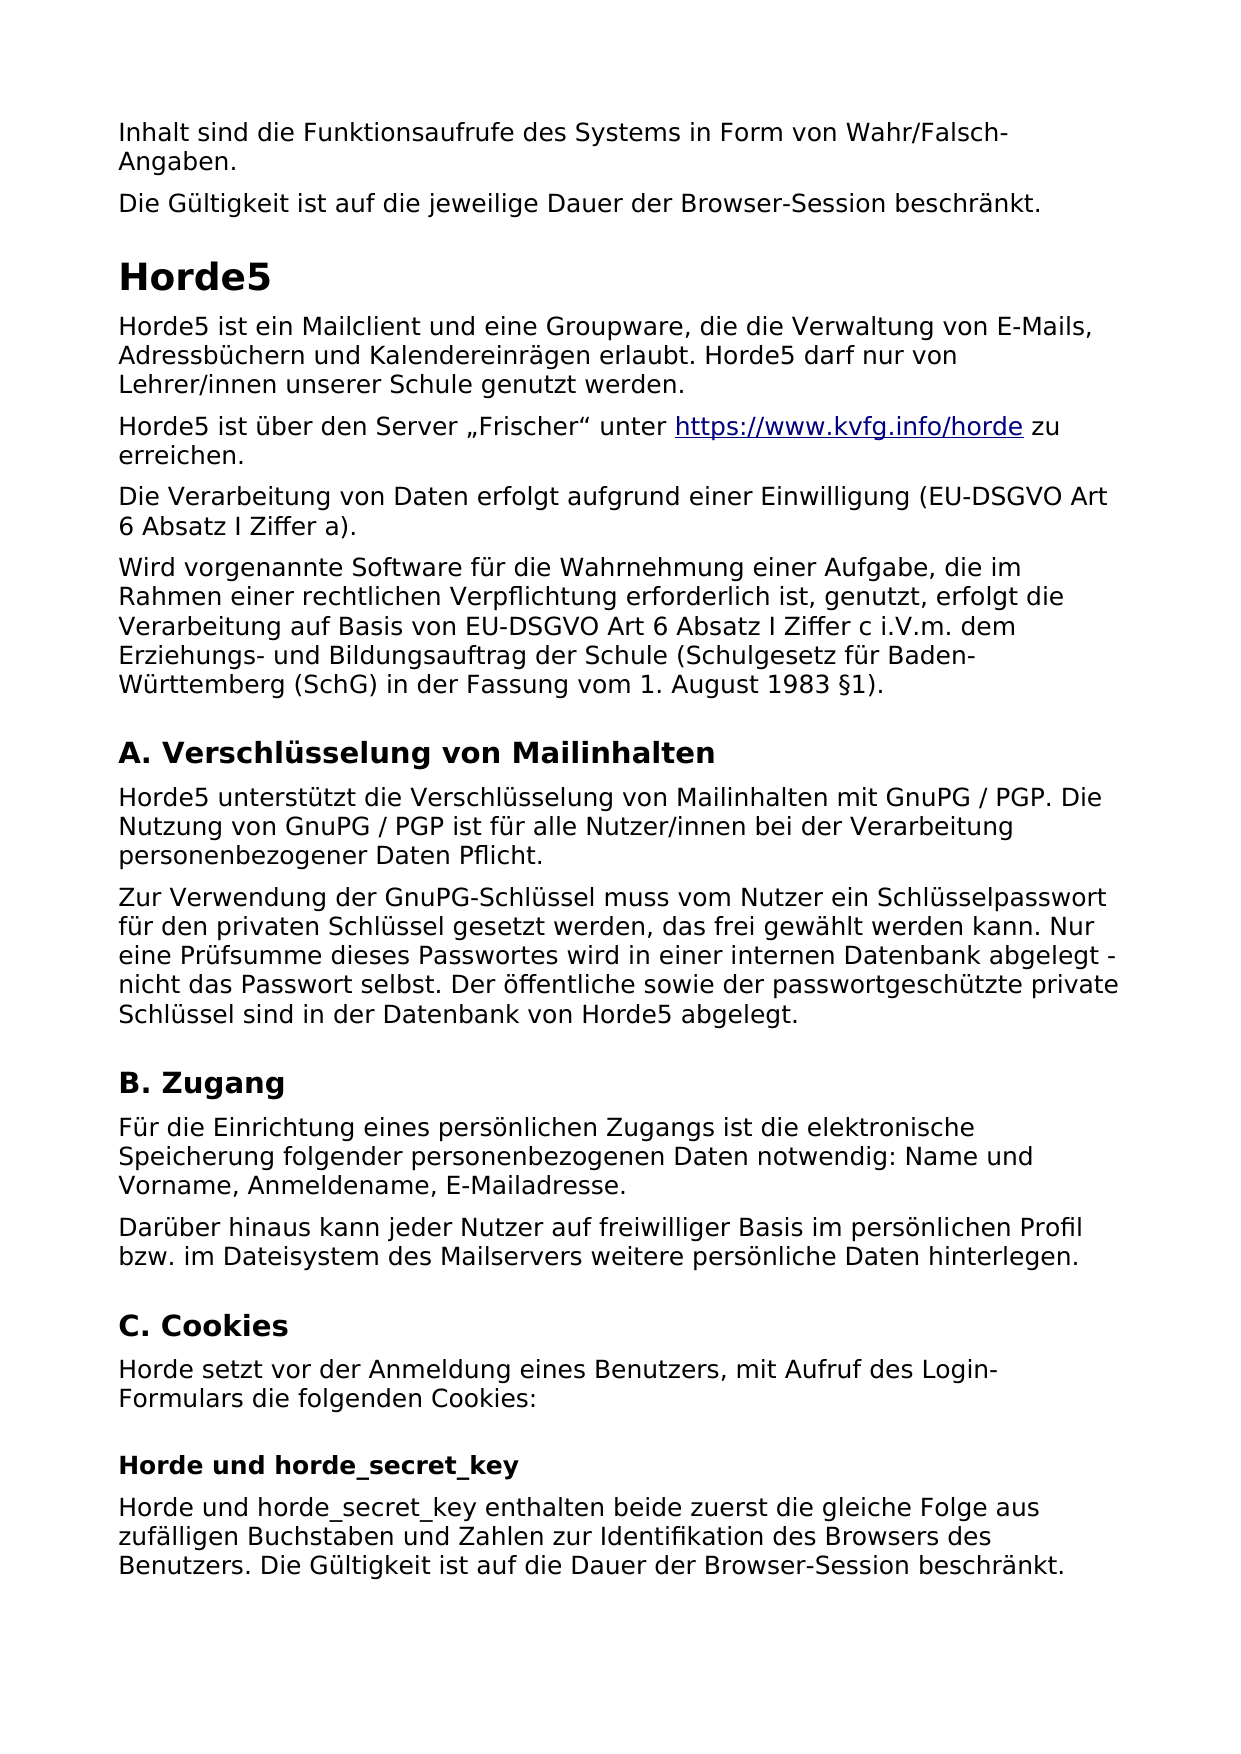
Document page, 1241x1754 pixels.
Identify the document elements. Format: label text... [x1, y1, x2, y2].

text Darüber hinaus kann jeder Nutzer auf freiwilliger Basis im persönli­chen Profil bzw. im Dateisystem des Mailservers weitere persönliche Daten hinterlegen. [118, 1213, 1122, 1271]
subtitle Horde5 [118, 256, 1122, 299]
text Die Verarbeitung von Daten erfolgt aufgrund einer Einwilligung (EU-DSGVO Art 6 Absatz I Ziffer a). [118, 483, 1122, 541]
text Horde setzt vor der Anmeldung eines Benutzers, mit Aufruf des Login-Formulars die folgenden Cookies: [118, 1355, 1122, 1414]
text Inhalt sind die Funktionsaufrufe des Systems in Form von Wahr/Falsch-Angaben. [118, 118, 1122, 176]
text Horde5 ist ein Mailclient und eine Groupware, die die Verwaltung von E-Mails, Adressbüchern und Kalendereinrägen erlaubt. Horde5 darf nur von Lehrer/innen unserer Schule genutzt werden. [118, 312, 1122, 399]
text Die Gültigkeit ist auf die jeweilige Dauer der Browser-Session beschränkt. [118, 189, 1122, 218]
text Wird vorgenannte Software für die Wahrnehmung einer Aufgabe, die im Rahmen einer rechtlichen Verpflichtung erforderlich ist, genutzt, erfolgt die Verarbeitung auf Basis von EU-DSGVO Art 6 Absatz I Ziffer c i.V.m. dem Erziehungs- und Bildungsauftrag der Schule (Schulgesetz für Baden-Württemberg (SchG) in der Fassung vom 1. August 1983 §1). [118, 553, 1122, 699]
text Zur Verwendung der GnuPG-Schlüssel muss vom Nutzer ein Schlüsselpasswort für den privaten Schlüssel gesetzt werden, das frei gewählt werden kann. Nur eine Prüfsumme dieses Passwortes wird in einer internen Datenbank abgelegt - nicht das Passwort selbst. Der öffentliche sowie der passwortgeschützte private Schlüssel sind in der Datenbank von Horde5 abgelegt. [118, 883, 1122, 1029]
subtitle C. Cookies [118, 1309, 1122, 1343]
subtitle A. Verschlüsselung von Mailinhalten [118, 737, 1122, 771]
text Horde und horde_secret_key enthalten beide zuerst die gleiche Folge aus zufälligen Buchstaben und Zahlen zur Identifikation des Browsers des Benutzers. Die Gültigkeit ist auf die Dauer der Browser-Session beschränkt. [118, 1493, 1122, 1580]
subtitle B. Zugang [118, 1067, 1122, 1101]
text Horde5 unterstützt die Verschlüsselung von Mailinhalten mit GnuPG / PGP. Die Nutzung von GnuPG / PGP ist für alle Nutzer/innen bei der Verarbeitung personenbezogener Daten Pflicht. [118, 783, 1122, 871]
subtitle Horde und horde_secret_key [118, 1451, 1122, 1480]
text Für die Einrichtung eines persönlichen Zugangs ist die elektronische Speicherung folgender perso­nenbezogenen Daten notwendig: Name und Vorname, Anmeldena­me, E-Mailadresse. [118, 1113, 1122, 1201]
text Horde5 ist über den Server „Frischer“ unter https://www.kvfg.info/horde zu erreichen. [118, 412, 1122, 470]
